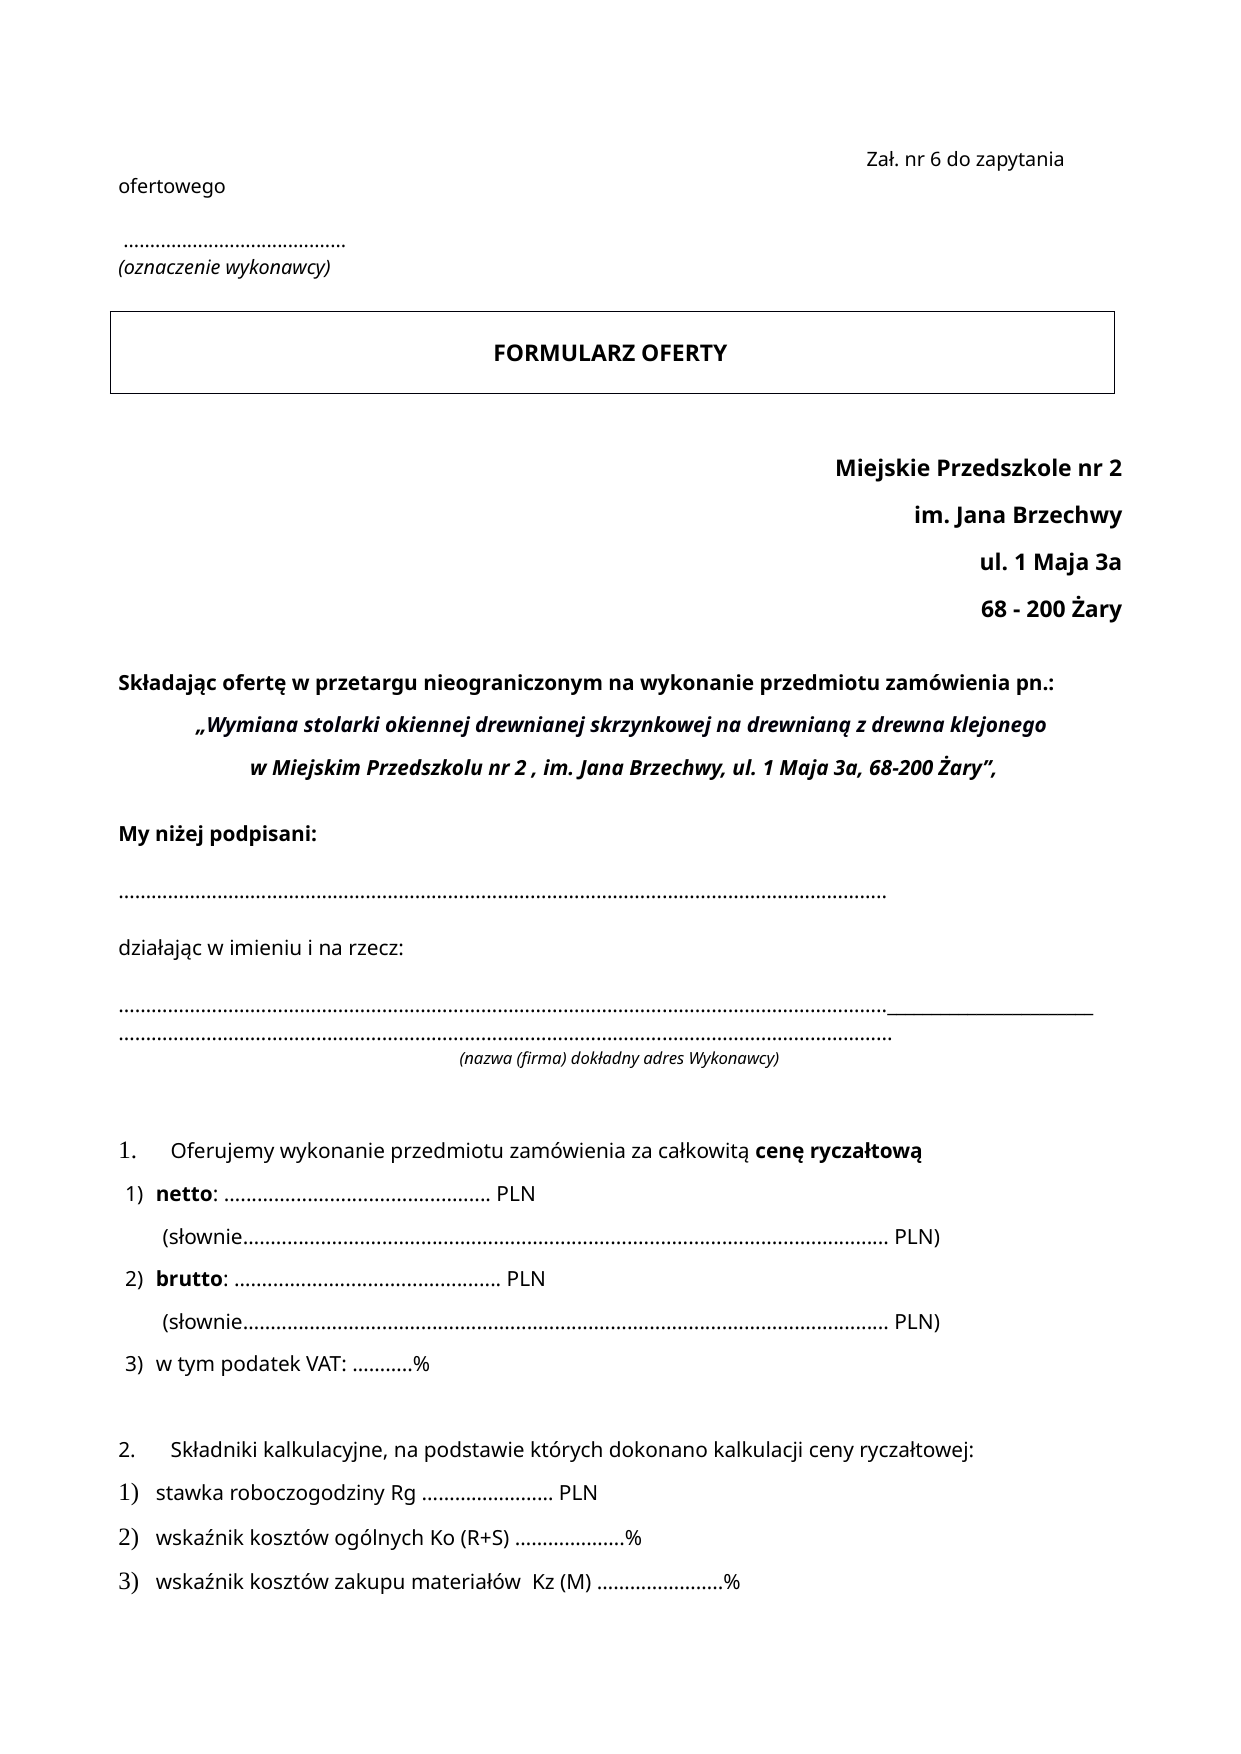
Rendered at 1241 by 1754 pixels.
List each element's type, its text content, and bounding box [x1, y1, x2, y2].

text w Miejskim Przedszkolu nr 2 , im. Jana Brzechwy, ul. 1 Maja 3a, 68-200 Żary”, [118, 753, 1122, 782]
text 68 - 200 Żary [118, 593, 1122, 624]
table_header FORMULARZ OFERTY [111, 312, 1114, 393]
text Składając ofertę w przetargu nieograniczonym na wykonanie przedmiotu zamówienia pn.: [118, 668, 1122, 696]
list stawka roboczogodziny Rg …………………… PLN [118, 1477, 1122, 1507]
list Oferujemy wykonanie przedmiotu zamówienia za całkowitą cenę ryczałtową [118, 1135, 1122, 1164]
list Składniki kalkulacyjne, na podstawie których dokonano kalkulacji ceny ryczałtowej: [118, 1435, 1122, 1463]
text „Wymiana stolarki okiennej drewnianej skrzynkowej na drewnianą z drewna klejonego [118, 711, 1122, 739]
text .......................................... [118, 226, 1122, 253]
list wskaźnik kosztów zakupu materiałów Kz (M) …………………..% [118, 1566, 1122, 1595]
text (nazwa (firma) dokładny adres Wykonawcy) [118, 1047, 1122, 1070]
text im. Jana Brzechwy [118, 499, 1122, 530]
text My niżej podpisani: [118, 819, 1122, 848]
text …………………………………………………………………………………………………………………………... [118, 1018, 1122, 1047]
text (oznaczenie wykonawcy) [118, 253, 1122, 280]
text ………………………………………………………………………………………………………………………….. [118, 876, 1122, 905]
text Zał. nr 6 do zapytania ofertowego [118, 145, 1122, 199]
text ul. 1 Maja 3a [118, 546, 1122, 577]
text ………………………………………………………………………………………………………………………….. [118, 990, 1122, 1018]
text (słownie…................................................................................................................. PLN) [162, 1222, 1122, 1250]
list w tym podatek VAT: ………..% [125, 1349, 1122, 1378]
text (słownie…................................................................................................................. PLN) [148, 1307, 1122, 1335]
text działając w imieniu i na rzecz: [118, 933, 1122, 962]
list netto: …............................................. PLN [125, 1179, 1122, 1208]
list wskaźnik kosztów ogólnych Ko (R+S) ……….……….% [118, 1522, 1122, 1551]
list brutto: …............................................. PLN [125, 1264, 1122, 1293]
text Miejskie Przedszkole nr 2 [118, 452, 1122, 483]
